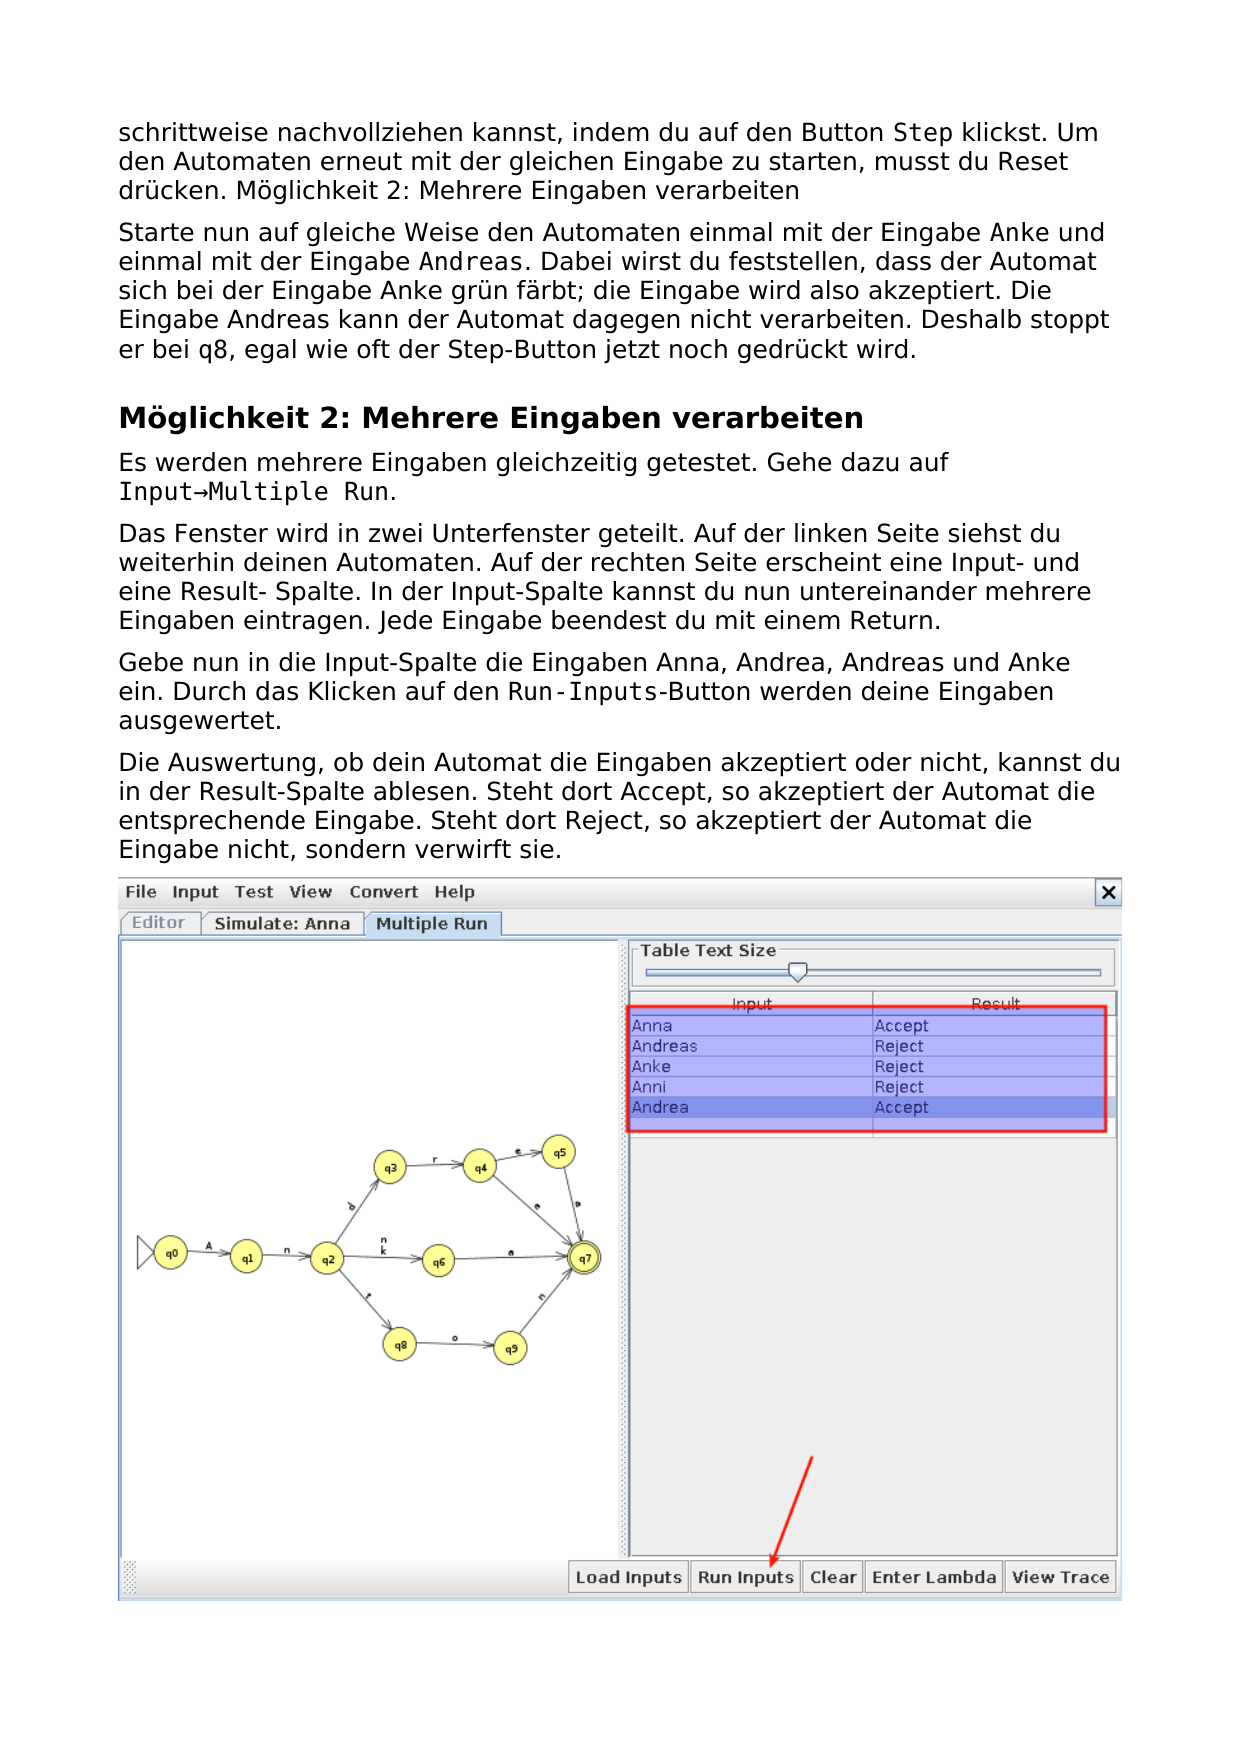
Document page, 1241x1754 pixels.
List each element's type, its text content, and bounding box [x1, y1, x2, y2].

text Starte nun auf gleiche Weise den Automaten einmal mit der Eingabe Anke und einmal mit der Eingabe Andreas. Dabei wirst du feststellen, dass der Automat sich bei der Eingabe Anke grün färbt; die Eingabe wird also akzeptiert. Die Eingabe Andreas kann der Automat dagegen nicht verarbeiten. Deshalb stoppt er bei q8, egal wie oft der Step-Button jetzt noch gedrückt wird. [118, 218, 1122, 364]
text Die Auswertung, ob dein Automat die Eingaben akzeptiert oder nicht, kannst du in der Result-Spalte ablesen. Steht dort Accept, so akzeptiert der Automat die entsprechende Eingabe. Steht dort Reject, so akzeptiert der Automat die Eingabe nicht, sondern verwirft sie. [118, 748, 1122, 864]
text Es werden mehrere Eingaben gleichzeitig getestet. Gehe dazu auf Input→Multiple Run. [118, 448, 1122, 506]
subtitle Möglichkeit 2: Mehrere Eingaben verarbeiten [118, 401, 1122, 435]
picture [118, 877, 1123, 1601]
text Das Fenster wird in zwei Unterfenster geteilt. Auf der linken Seite siehst du weiterhin deinen Automaten. Auf der rechten Seite erscheint eine Input- und eine Result- Spalte. In der Input-Spalte kannst du nun untereinander mehrere Eingaben eintragen. Jede Eingabe beendest du mit einem Return. [118, 519, 1122, 635]
text schrittweise nachvollziehen kannst, indem du auf den Button Step klickst. Um den Automaten erneut mit der gleichen Eingabe zu starten, musst du Reset drücken. Möglichkeit 2: Mehrere Eingaben verarbeiten [118, 118, 1122, 206]
text Gebe nun in die Input-Spalte die Eingaben Anna, Andrea, Andreas und Anke ein. Durch das Klicken auf den Run-Inputs-Button werden deine Eingaben ausgewertet. [118, 648, 1122, 735]
